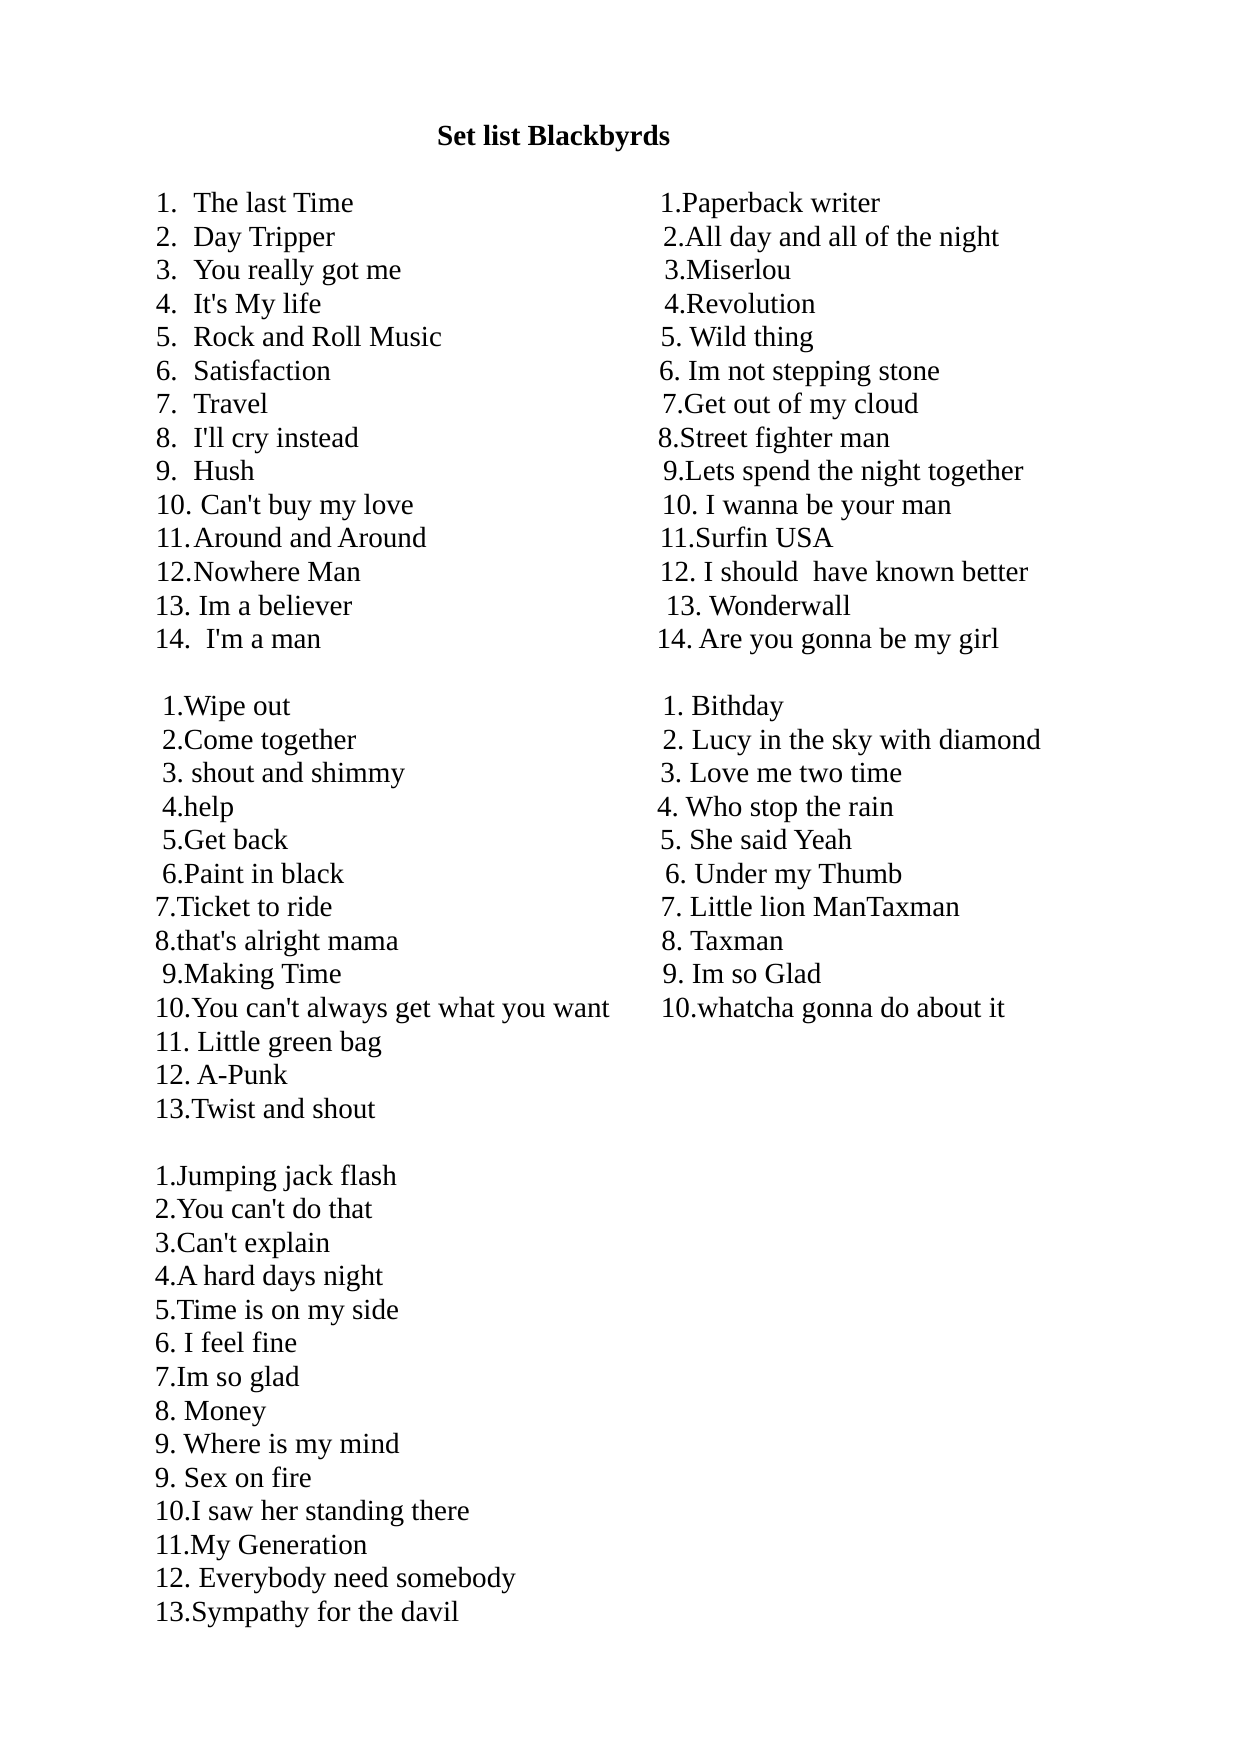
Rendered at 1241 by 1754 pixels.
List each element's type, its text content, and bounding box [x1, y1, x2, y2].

text 10.You can't always get what you want 10.whatcha gonna do about it [118, 990, 1122, 1024]
text 2.You can't do that [118, 1191, 1122, 1225]
text 5.Time is on my side [118, 1292, 1122, 1326]
list Rock and Roll Music 5. Wild thing [156, 319, 1122, 353]
text 3. shout and shimmy 3. Love me two time [118, 755, 1122, 789]
text 13. Im a believer 13. Wonderwall [118, 588, 1122, 621]
list Travel 7.Get out of my cloud [156, 386, 1122, 420]
text 7.Ticket to ride 7. Little lion ManTaxman [118, 889, 1122, 923]
list Hush 9.Lets spend the night together [156, 453, 1122, 487]
text 9.Making Time 9. Im so Glad [118, 957, 1122, 990]
text 9. Where is my mind [118, 1426, 1122, 1460]
text 3.Can't explain [118, 1225, 1122, 1258]
text 6. I feel fine [118, 1326, 1122, 1359]
list Nowhere Man 12. I should have known better [156, 554, 1122, 588]
text 11.My Generation [118, 1527, 1122, 1560]
list Day Tripper 2.All day and all of the night [156, 219, 1122, 252]
text 1.Wipe out 1. Bithday [118, 688, 1122, 722]
list Satisfaction 6. Im not stepping stone [156, 353, 1122, 386]
text 2.Come together 2. Lucy in the sky with diamond [118, 722, 1122, 755]
text 8. Money [118, 1393, 1122, 1426]
list It's My life 4.Revolution [156, 286, 1122, 319]
text 8.that's alright mama 8. Taxman [118, 923, 1122, 957]
text 12. Everybody need somebody [118, 1560, 1122, 1594]
list The last Time 1.Paperback writer [156, 185, 1122, 219]
text 13.Sympathy for the davil [118, 1594, 1122, 1627]
text 4.A hard days night [118, 1258, 1122, 1292]
text 13.Twist and shout [118, 1091, 1122, 1124]
list I'll cry instead 8.Street fighter man [156, 420, 1122, 453]
text 11. Little green bag [118, 1024, 1122, 1057]
text 1.Jumping jack flash [118, 1158, 1122, 1191]
list Around and Around 11.Surfin USA [156, 521, 1122, 554]
text 5.Get back 5. She said Yeah [118, 822, 1122, 856]
text 6.Paint in black 6. Under my Thumb [118, 856, 1122, 889]
text Set list Blackbyrds [118, 118, 1122, 152]
text 9. Sex on fire [118, 1460, 1122, 1493]
text 7.Im so glad [118, 1359, 1122, 1393]
text 14. I'm a man 14. Are you gonna be my girl [118, 621, 1122, 655]
text 4.help 4. Who stop the rain [118, 789, 1122, 822]
list You really got me 3.Miserlou [156, 252, 1122, 286]
list Can't buy my love 10. I wanna be your man [156, 487, 1122, 521]
text 12. A-Punk [118, 1057, 1122, 1091]
text 10.I saw her standing there [118, 1493, 1122, 1527]
